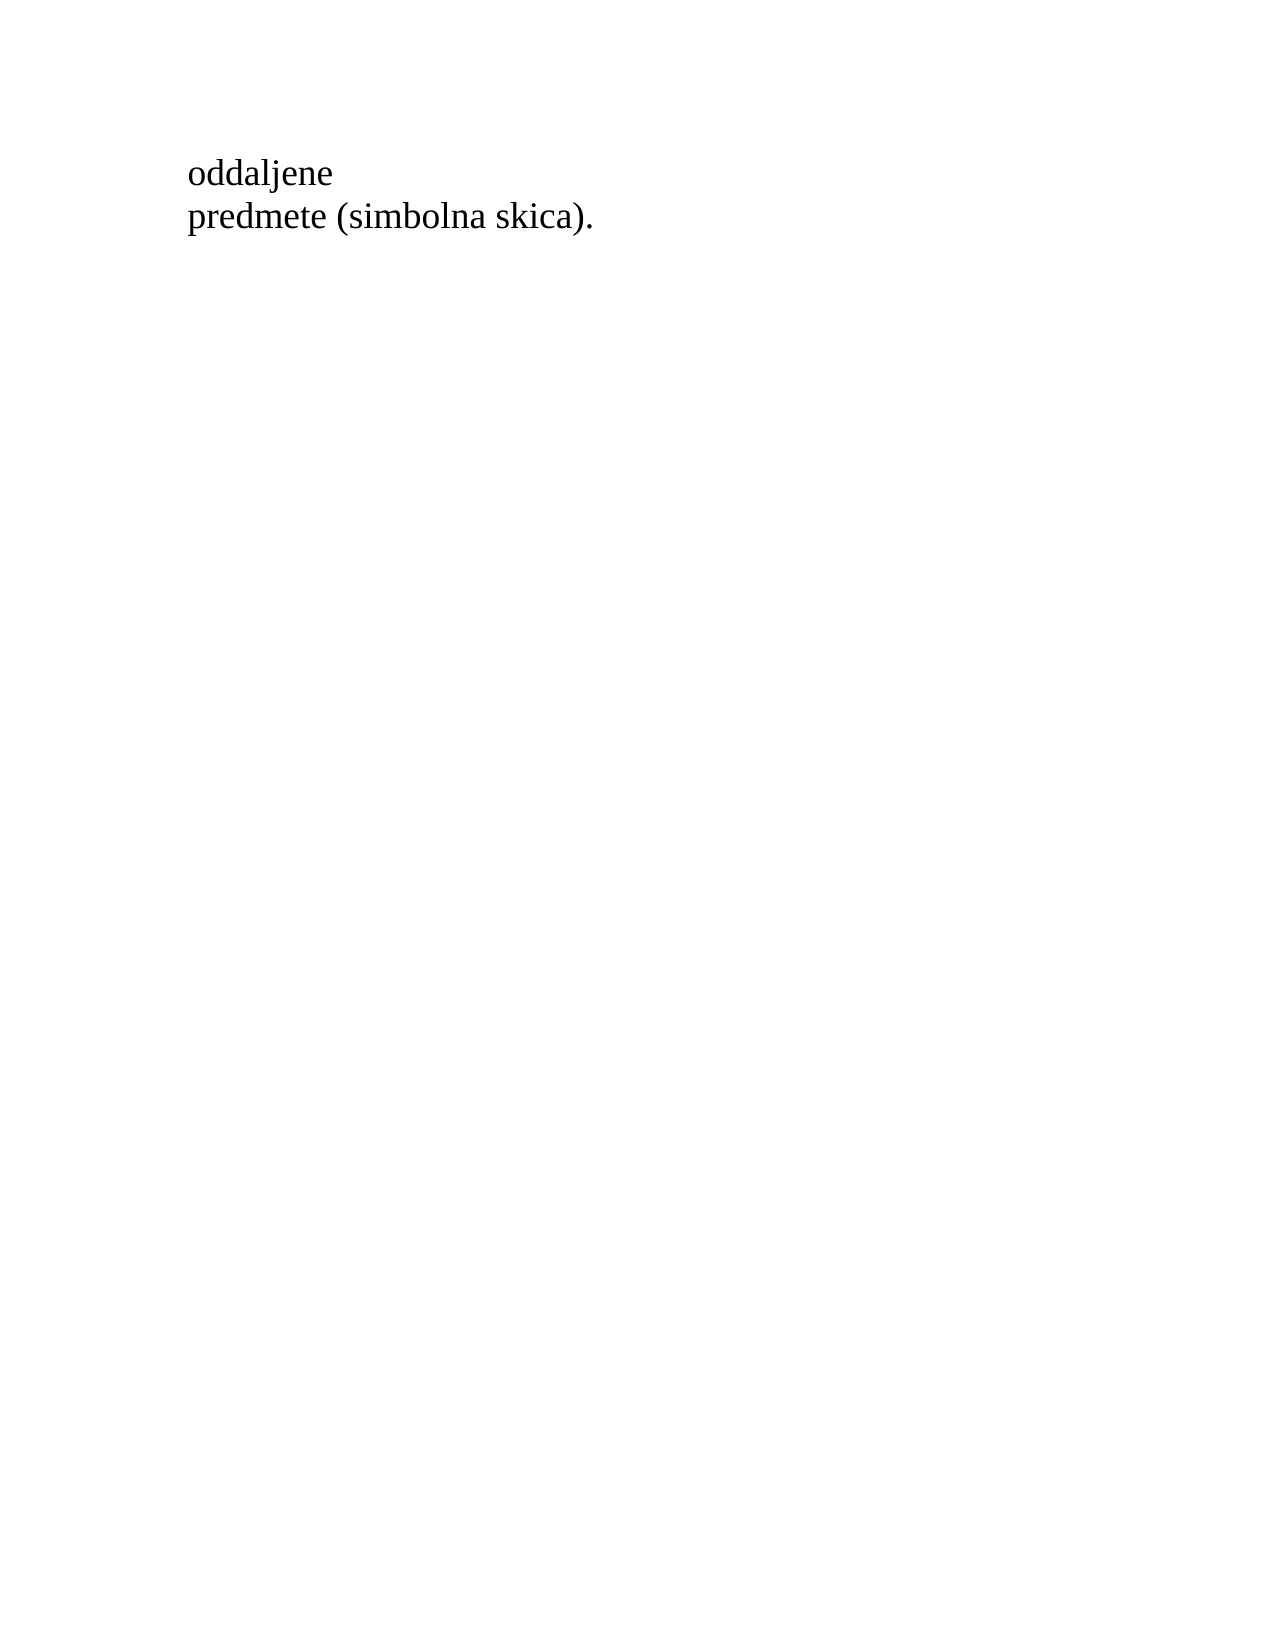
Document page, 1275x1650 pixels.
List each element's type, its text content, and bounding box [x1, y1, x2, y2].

text oddaljene predmete (simbolna skica). [187, 150, 1087, 236]
